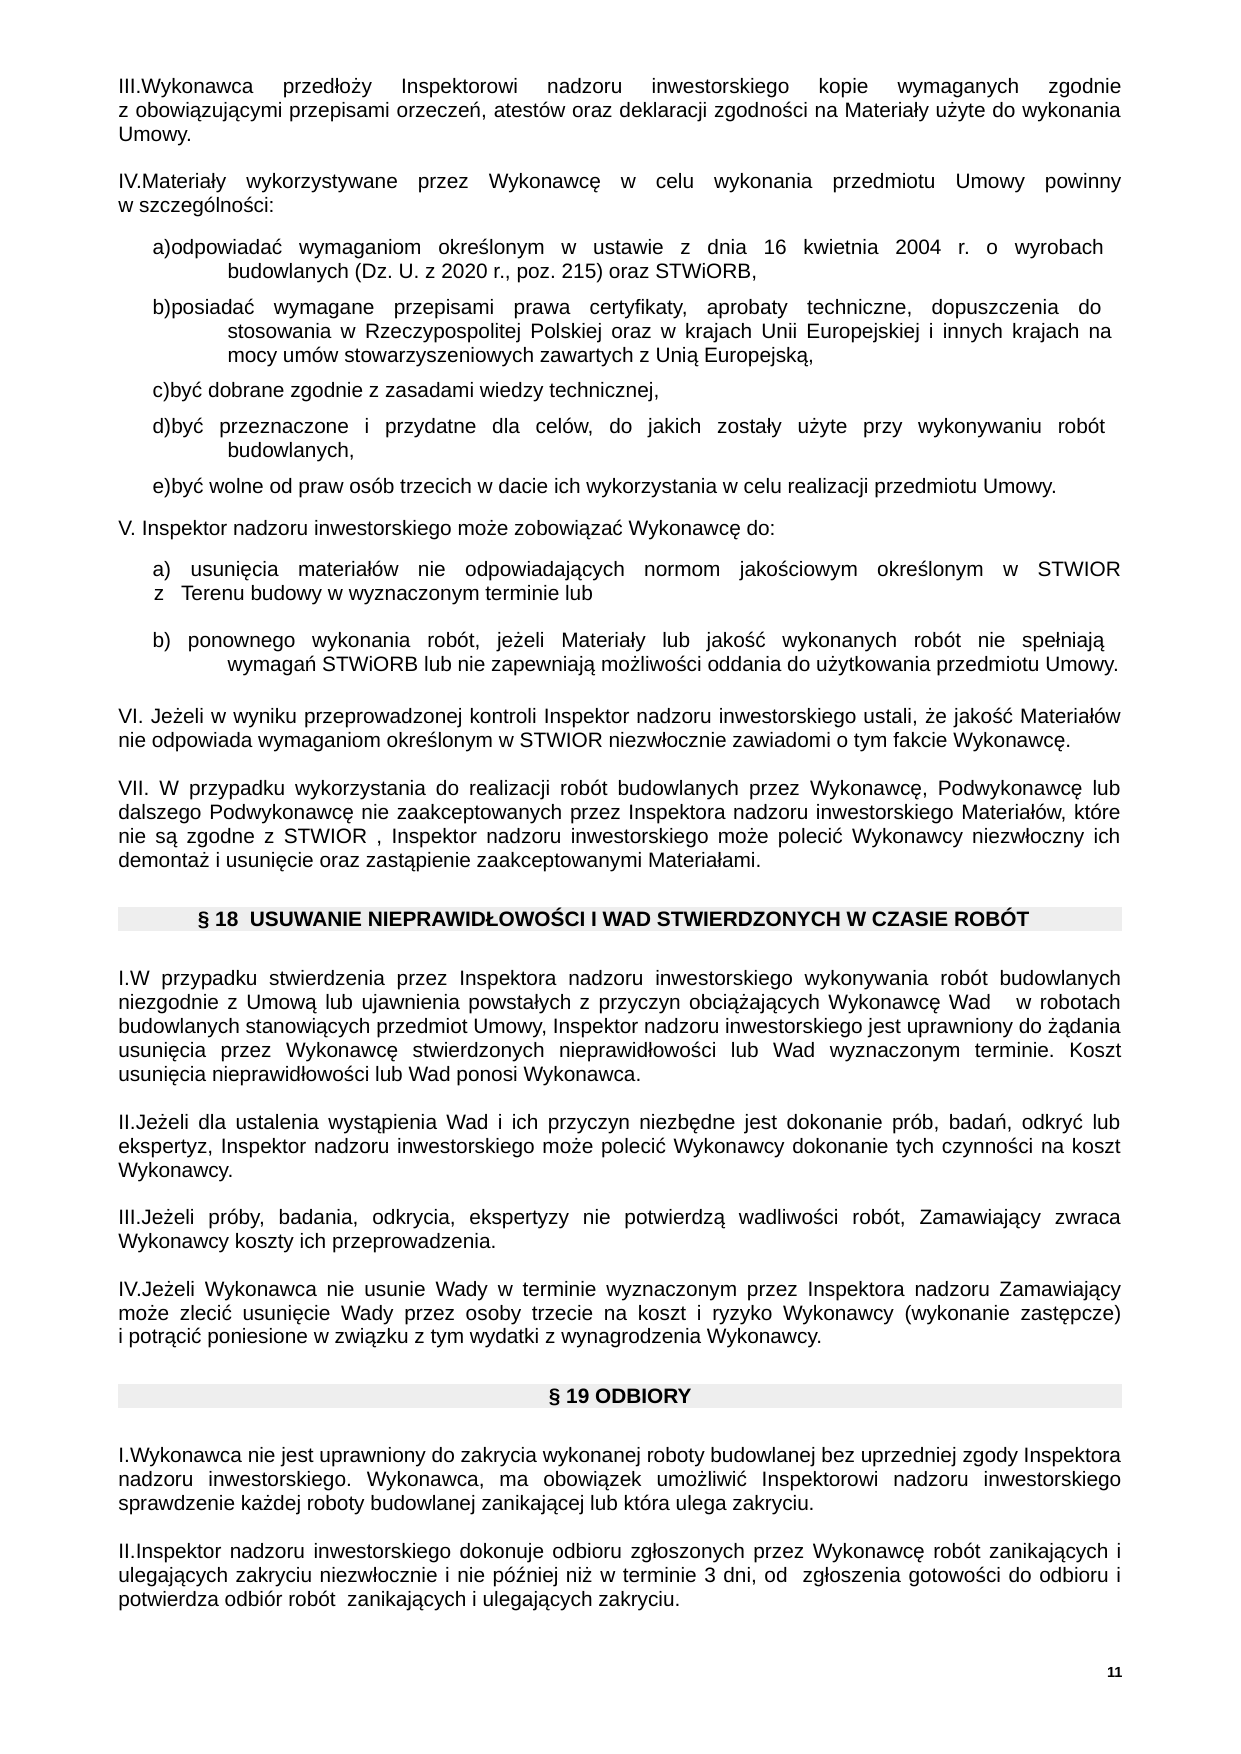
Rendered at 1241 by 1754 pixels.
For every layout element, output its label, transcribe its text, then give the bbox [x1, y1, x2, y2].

list Inspektor nadzoru inwestorskiego dokonuje odbioru zgłoszonych przez Wykonawcę robót zanikających i ulegających zakryciu niezwłocznie i nie później niż w terminie 3 dni, od zgłoszenia gotowości do odbioru i potwierdza odbiór robót zanikających i ulegających zakryciu. [118, 1538, 1122, 1610]
list być dobrane zgodnie z zasadami wiedzy technicznej, [152, 378, 1122, 402]
list Jeżeli dla ustalenia wystąpienia Wad i ich przyczyn niezbędne jest dokonanie prób, badań, odkryć lub ekspertyz, Inspektor nadzoru inwestorskiego może polecić Wykonawcy dokonanie tych czynności na koszt Wykonawcy. [118, 1109, 1122, 1181]
list Jeżeli próby, badania, odkrycia, ekspertyzy nie potwierdzą wadliwości robót, Zamawiający zwraca Wykonawcy koszty ich przeprowadzenia. [118, 1205, 1122, 1253]
list Wykonawca nie jest uprawniony do zakrycia wykonanej roboty budowlanej bez uprzedniej zgody Inspektora nadzoru inwestorskiego. Wykonawca, ma obowiązek umożliwić Inspektorowi nadzoru inwestorskiego sprawdzenie każdej roboty budowlanej zanikającej lub która ulega zakryciu. [118, 1443, 1122, 1515]
text V. Inspektor nadzoru inwestorskiego może zobowiązać Wykonawcę do: [118, 516, 1122, 539]
list Materiały wykorzystywane przez Wykonawcę w celu wykonania przedmiotu Umowy powinny w szczególności: [118, 169, 1122, 217]
list Wykonawca przedłoży Inspektorowi nadzoru inwestorskiego kopie wymaganych zgodnie z obowiązującymi przepisami orzeczeń, atestów oraz deklaracji zgodności na Materiały użyte do wykonania Umowy. [118, 74, 1122, 146]
list być przeznaczone i przydatne dla celów, do jakich zostały użyte przy wykonywaniu robót budowlanych, [152, 414, 1122, 462]
text VI. Jeżeli w wyniku przeprowadzonej kontroli Inspektor nadzoru inwestorskiego ustali, że jakość Materiałów nie odpowiada wymaganiom określonym w STWIOR niezwłocznie zawiadomi o tym fakcie Wykonawcę. [118, 704, 1122, 752]
list odpowiadać wymaganiom określonym w ustawie z dnia 16 kwietnia 2004 r. o wyrobach budowlanych (Dz. U. z 2020 r., poz. 215) oraz STWiORB, [152, 235, 1122, 283]
text § 18 USUWANIE NIEPRAWIDŁOWOŚCI I WAD STWIERDZONYCH W CZASIE ROBÓT [118, 907, 1122, 931]
list ponownego wykonania robót, jeżeli Materiały lub jakość wykonanych robót nie spełniają wymagań STWiORB lub nie zapewniają możliwości oddania do użytkowania przedmiotu Umowy. [152, 628, 1122, 676]
list Jeżeli Wykonawca nie usunie Wady w terminie wyznaczonym przez Inspektora nadzoru Zamawiający może zlecić usunięcie Wady przez osoby trzecie na koszt i ryzyko Wykonawcy (wykonanie zastępcze) i potrącić poniesione w związku z tym wydatki z wynagrodzenia Wykonawcy. [118, 1276, 1122, 1348]
list posiadać wymagane przepisami prawa certyfikaty, aprobaty techniczne, dopuszczenia do stosowania w Rzeczypospolitej Polskiej oraz w krajach Unii Europejskiej i innych krajach na mocy umów stowarzyszeniowych zawartych z Unią Europejską, [152, 294, 1122, 366]
list być wolne od praw osób trzecich w dacie ich wykorzystania w celu realizacji przedmiotu Umowy. [152, 474, 1122, 498]
list W przypadku stwierdzenia przez Inspektora nadzoru inwestorskiego wykonywania robót budowlanych niezgodnie z Umową lub ujawnienia powstałych z przyczyn obciążających Wykonawcę Wad w robotach budowlanych stanowiących przedmiot Umowy, Inspektor nadzoru inwestorskiego jest uprawniony do żądania usunięcia przez Wykonawcę stwierdzonych nieprawidłowości lub Wad wyznaczonym terminie. Koszt usunięcia nieprawidłowości lub Wad ponosi Wykonawca. [118, 966, 1122, 1086]
text VII. W przypadku wykorzystania do realizacji robót budowlanych przez Wykonawcę, Podwykonawcę lub dalszego Podwykonawcę nie zaakceptowanych przez Inspektora nadzoru inwestorskiego Materiałów, które nie są zgodne z STWIOR , Inspektor nadzoru inwestorskiego może polecić Wykonawcy niezwłoczny ich demontaż i usunięcie oraz zastąpienie zaakceptowanymi Materiałami. [118, 776, 1122, 871]
text § 19 ODBIORY [118, 1384, 1122, 1408]
list usunięcia materiałów nie odpowiadających normom jakościowym określonym w STWIOR z Terenu budowy w wyznaczonym terminie lub [152, 557, 1122, 605]
